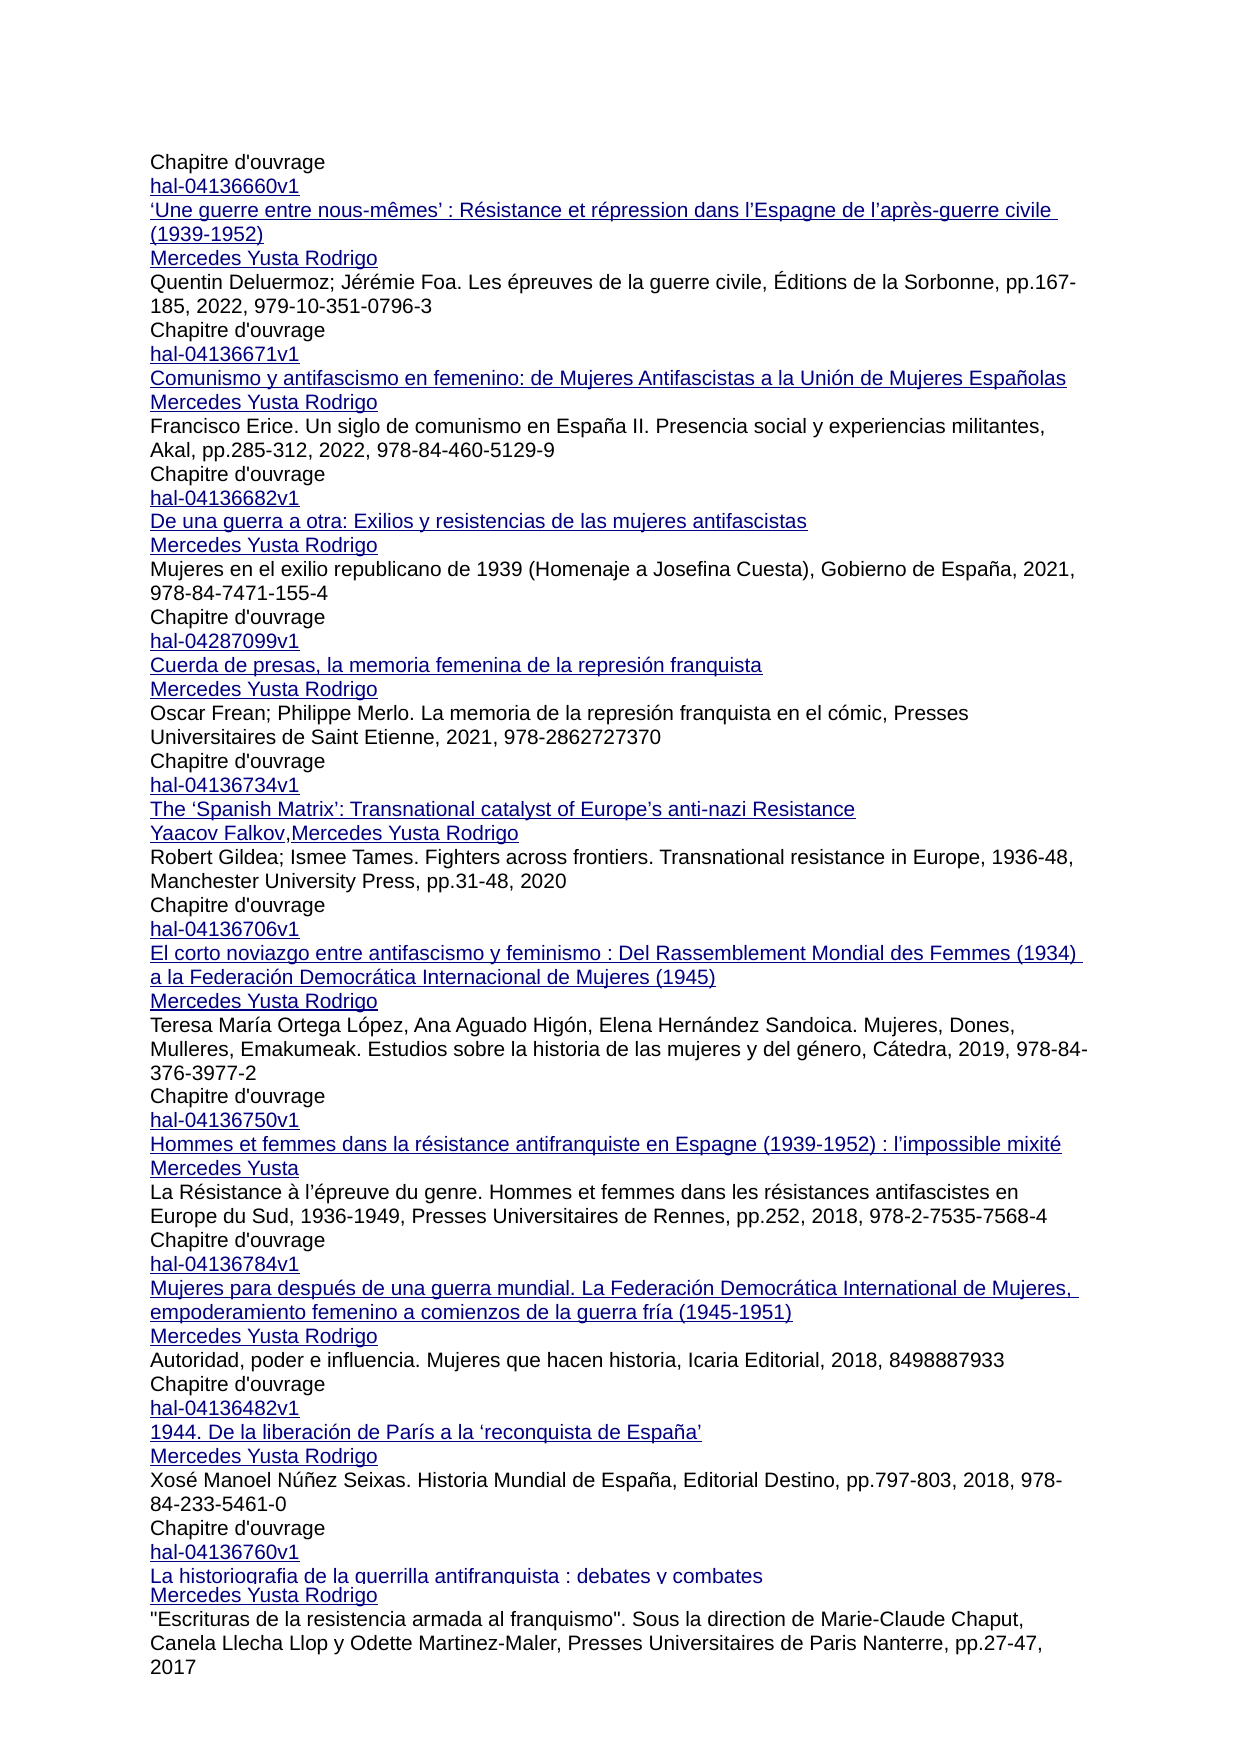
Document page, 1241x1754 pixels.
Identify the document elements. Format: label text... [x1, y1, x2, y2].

table_cell The ‘Spanish Matrix’: Transnational catalyst of Europe’s anti-nazi Resistance Yaacov Falkov,Mercedes Yusta Rodrigo Robert Gildea; Ismee Tames. Fighters across frontiers. Transnational resistance in Europe, 1936-48, Manchester University Press, pp.31-48, 2020 Chapitre d'ouvrage hal-04136706v1 [150, 797, 1090, 941]
table_cell 1944. De la liberación de París a la ‘reconquista de España’ Mercedes Yusta Rodrigo Xosé Manoel Núñez Seixas. Historia Mundial de España, Editorial Destino, pp.797-803, 2018, 978-84-233-5461-0 Chapitre d'ouvrage hal-04136760v1 [150, 1420, 1090, 1563]
table_cell El corto noviazgo entre antifascismo y feminismo : Del Rassemblement Mondial des Femmes (1934) a la Federación Democrática Internacional de Mujeres (1945) Mercedes Yusta Rodrigo Teresa María Ortega López, Ana Aguado Higón, Elena Hernández Sandoica. Mujeres, Dones, Mulleres, Emakumeak. Estudios sobre la historia de las mujeres y del género, Cátedra, 2019, 978-84-376-3977-2 Chapitre d'ouvrage hal-04136750v1 [150, 941, 1090, 1132]
table_cell La historiografia de la guerrilla antifranquista : debates y combates Mercedes Yusta Rodrigo "Escrituras de la resistencia armada al franquismo". Sous la direction de Marie-Claude Chaput, Canela Llecha Llop y Odette Martinez-Maler, Presses Universitaires de Paris Nanterre, pp.27-47, 2017 [150, 1564, 1090, 1679]
table_cell Comunismo y antifascismo en femenino: de Mujeres Antifascistas a la Unión de Mujeres Españolas Mercedes Yusta Rodrigo Francisco Erice. Un siglo de comunismo en España II. Presencia social y experiencias militantes, Akal, pp.285-312, 2022, 978-84-460-5129-9 Chapitre d'ouvrage hal-04136682v1 [150, 366, 1090, 509]
table_cell ‘Une guerre entre nous-mêmes’ : Résistance et répression dans l’Espagne de l’après-guerre civile (1939-1952) Mercedes Yusta Rodrigo Quentin Deluermoz; Jérémie Foa. Les épreuves de la guerre civile, Éditions de la Sorbonne, pp.167-185, 2022, 979-10-351-0796-3 Chapitre d'ouvrage hal-04136671v1 [150, 198, 1090, 366]
table_cell Mujeres para después de una guerra mundial. La Federación Democrática International de Mujeres, empoderamiento femenino a comienzos de la guerra fría (1945-1951) Mercedes Yusta Rodrigo Autoridad, poder e influencia. Mujeres que hacen historia, Icaria Editorial, 2018, 8498887933 Chapitre d'ouvrage hal-04136482v1 [150, 1276, 1090, 1420]
table_cell De una guerra a otra: Exilios y resistencias de las mujeres antifascistas Mercedes Yusta Rodrigo Mujeres en el exilio republicano de 1939 (Homenaje a Josefina Cuesta), Gobierno de España, 2021, 978-84-7471-155-4 Chapitre d'ouvrage hal-04287099v1 [150, 509, 1090, 653]
table_cell Cuerda de presas, la memoria femenina de la represión franquista Mercedes Yusta Rodrigo Oscar Frean; Philippe Merlo. La memoria de la represión franquista en el cómic, Presses Universitaires de Saint Etienne, 2021, 978-2862727370 Chapitre d'ouvrage hal-04136734v1 [150, 653, 1090, 797]
table_header Chapitre d'ouvrage hal-04136660v1 [150, 150, 1090, 198]
table_cell Hommes et femmes dans la résistance antifranquiste en Espagne (1939-1952) : l’impossible mixité Mercedes Yusta La Résistance à l’épreuve du genre. Hommes et femmes dans les résistances antifascistes en Europe du Sud, 1936-1949, Presses Universitaires de Rennes, pp.252, 2018, 978-2-7535-7568-4 Chapitre d'ouvrage hal-04136784v1 [150, 1132, 1090, 1276]
